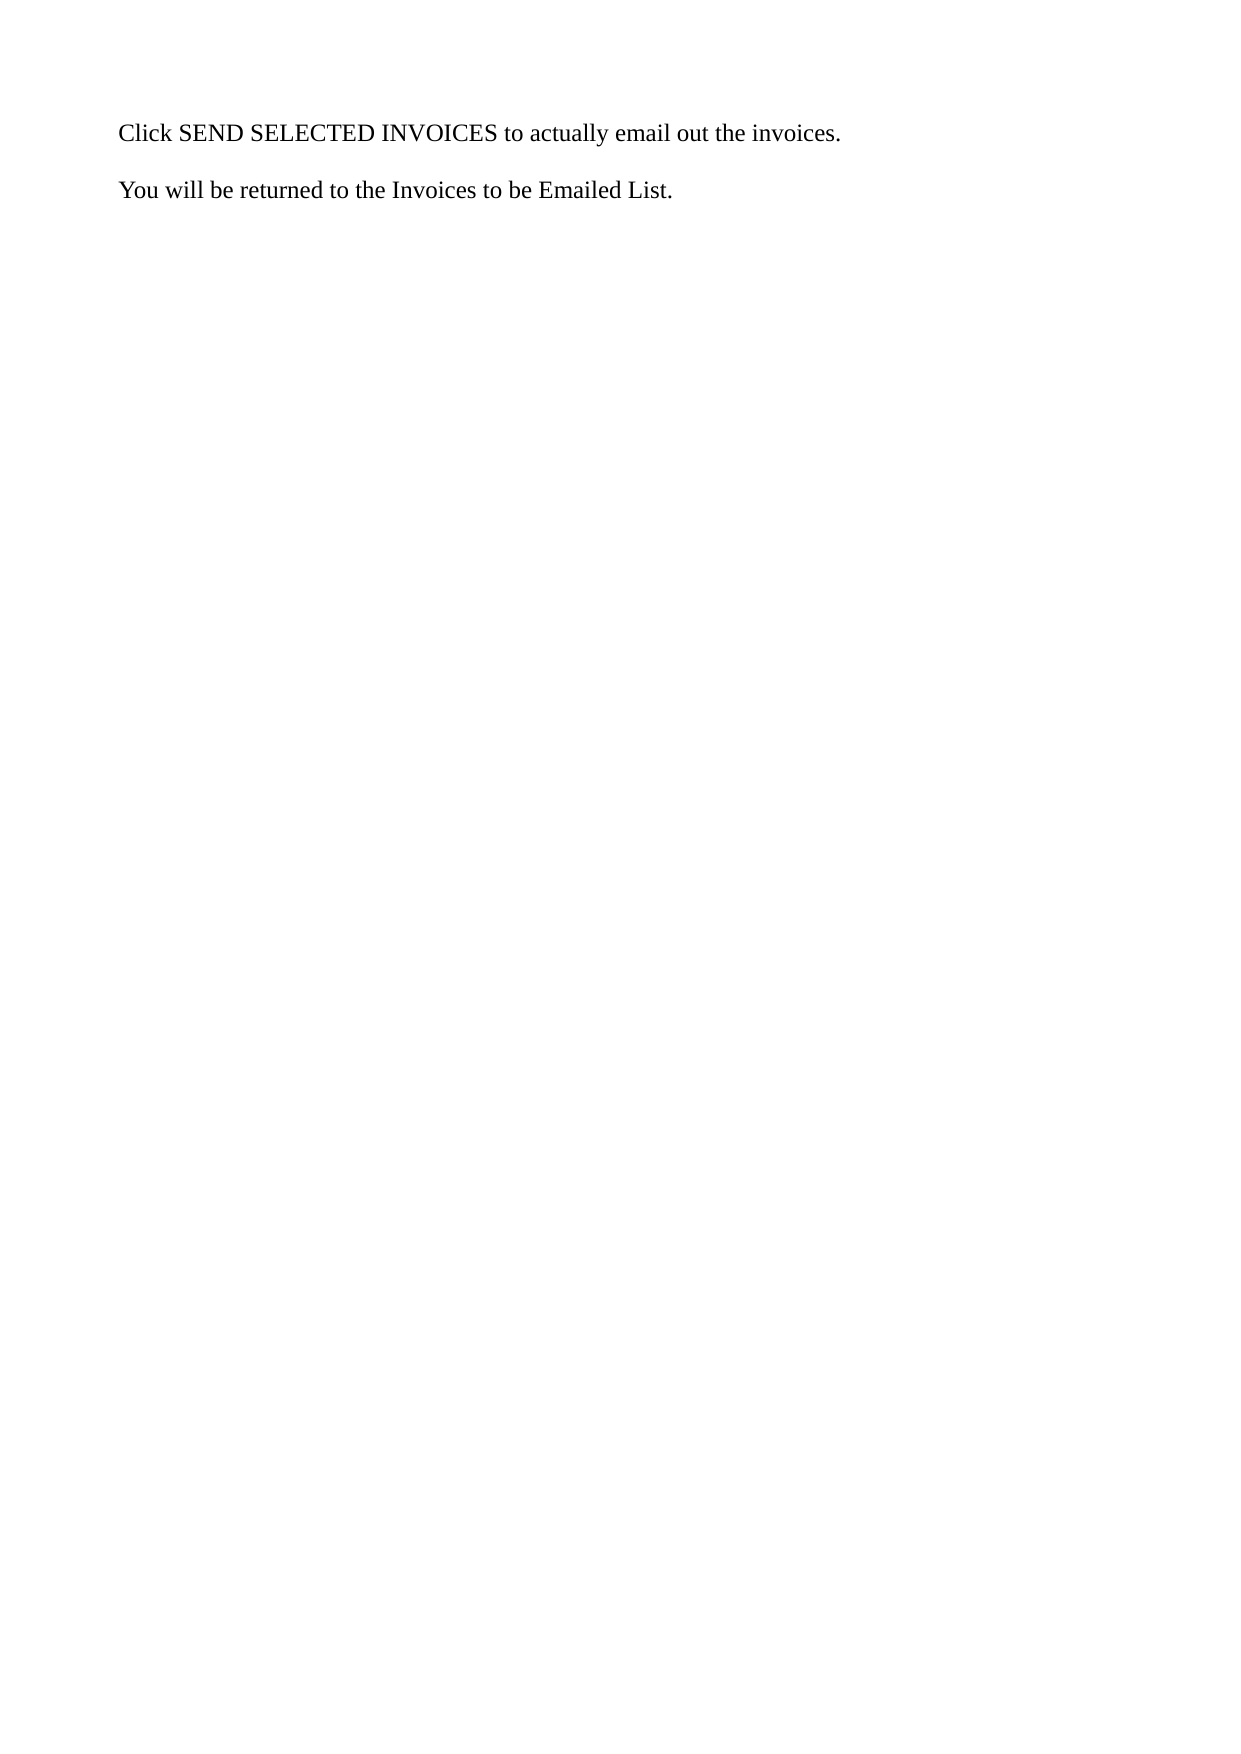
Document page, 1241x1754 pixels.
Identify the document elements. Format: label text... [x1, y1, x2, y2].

text Click SEND SELECTED INVOICES to actually email out the invoices. [118, 118, 1122, 147]
text You will be returned to the Invoices to be Emailed List. [118, 176, 1122, 204]
